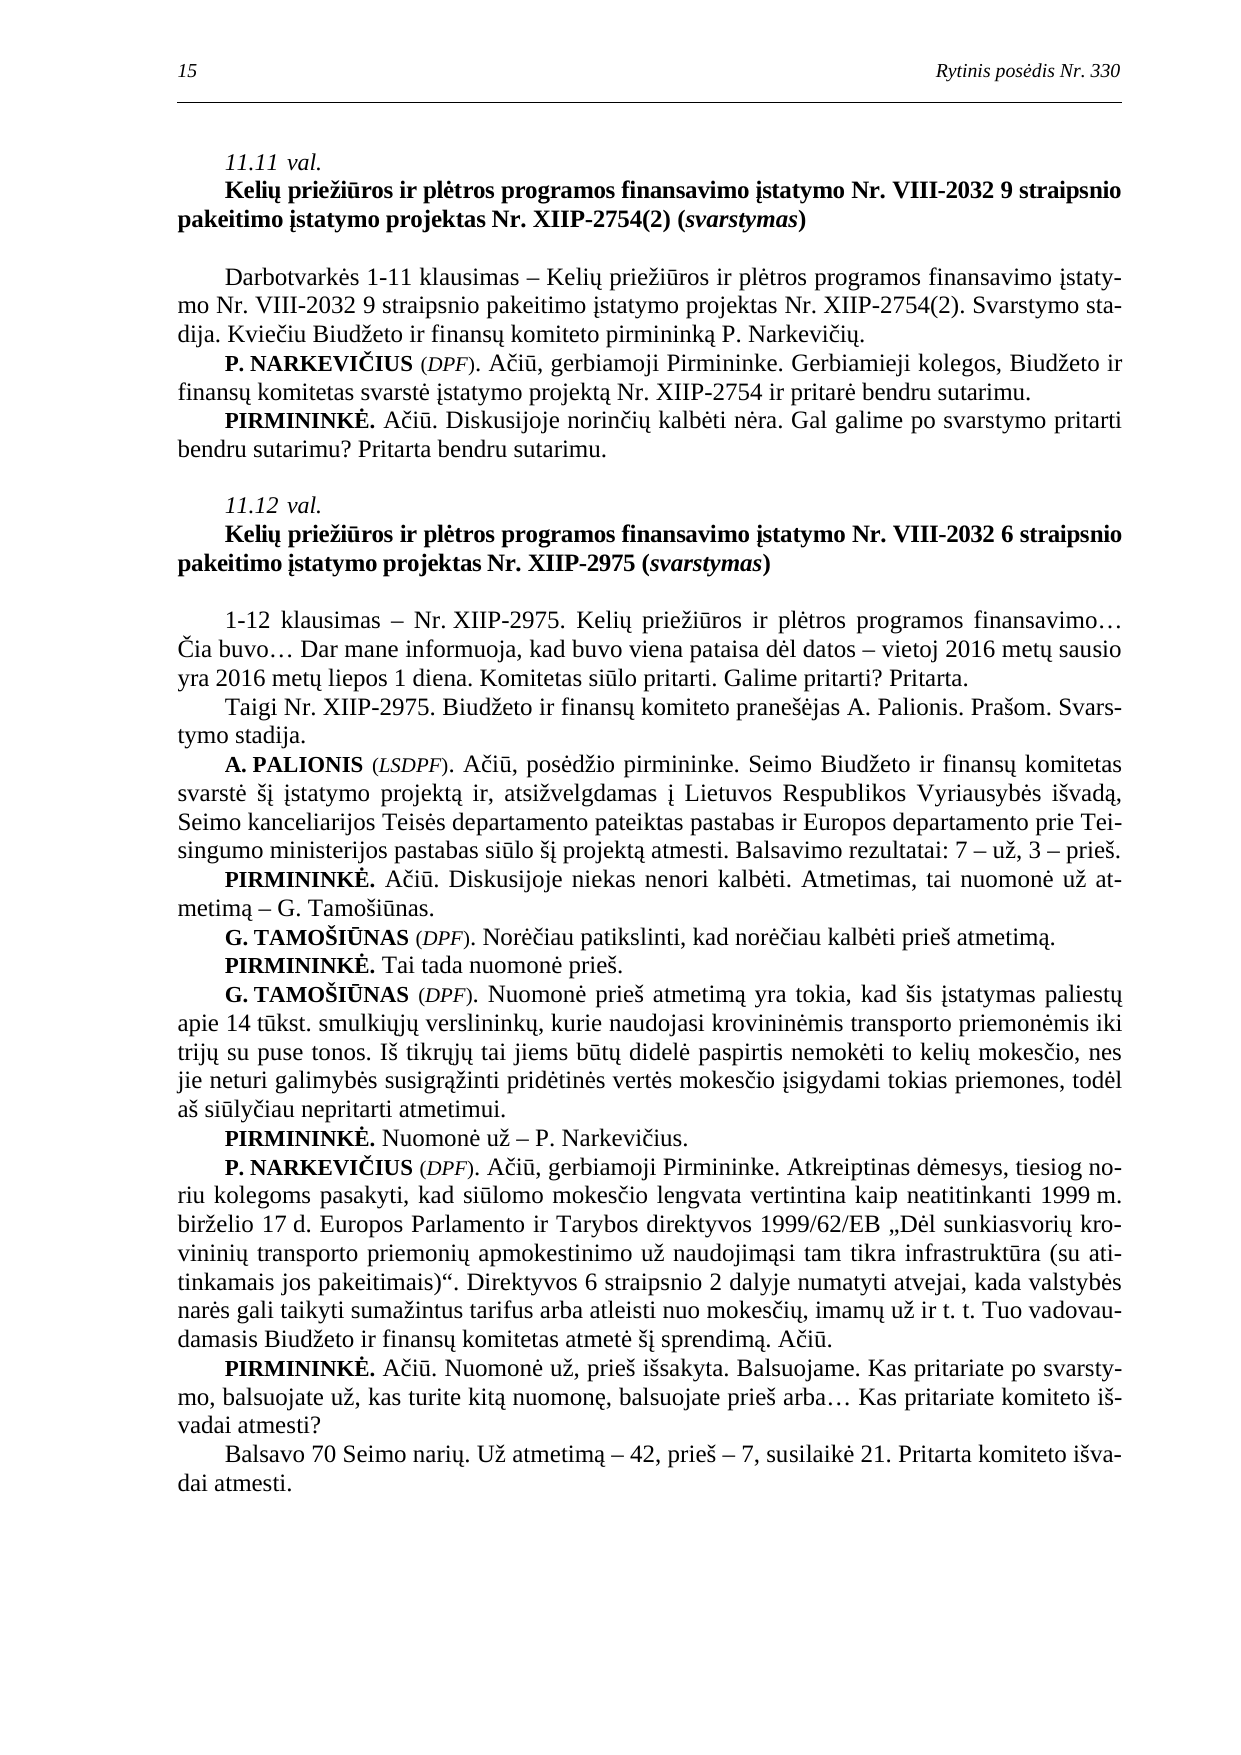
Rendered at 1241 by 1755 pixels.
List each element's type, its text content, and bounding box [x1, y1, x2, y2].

text Ke­lių prie­žiū­ros ir plėt­ros pro­gra­mos fi­nan­sa­vi­mo įsta­ty­mo Nr. VIII-2032 6 straips­nio pa­kei­ti­mo įsta­ty­mo pro­jek­tas Nr. XIIP-2975 (svars­ty­mas) [177, 519, 1122, 577]
text PIRMININKĖ. Nuo­mo­nė už – P. Nar­ke­vi­čius. [177, 1123, 1122, 1152]
text P. NARKEVIČIUS (DPF). Ačiū, ger­bia­mo­ji Pir­mi­nin­ke. Ger­bia­mie­ji ko­le­gos, Biu­dže­to ir fi­nan­sų ko­mi­te­tas svars­tė įsta­ty­mo pro­jek­tą Nr. XIIP-2754 ir pri­ta­rė ben­dru su­ta­ri­mu. [177, 348, 1122, 405]
text G. TAMOŠIŪNAS (DPF). No­rė­čiau pa­tiks­lin­ti, kad no­rė­čiau kal­bė­ti prieš at­me­ti­mą. [177, 922, 1122, 950]
text Tai­gi Nr. XIIP-2975. Biu­dže­to ir fi­nan­sų ko­mi­te­to pra­ne­šė­jas A. Pa­lio­nis. Pra­šom. Svars­ty­mo sta­di­ja. [177, 692, 1122, 749]
text Ke­lių prie­žiū­ros ir plėt­ros pro­gra­mos fi­nan­sa­vi­mo įsta­ty­mo Nr. VIII-2032 9 straips­nio pa­kei­ti­mo įsta­ty­mo pro­jek­tas Nr. XIIP-2754(2) (svars­ty­mas) [177, 175, 1122, 233]
text A. PALIONIS (LSDPF). Ačiū, po­sė­džio pir­mi­nin­ke. Sei­mo Biu­dže­to ir fi­nan­sų ko­mi­te­tas svars­tė šį įsta­ty­mo pro­jek­tą ir, at­si­žvelg­da­mas į Lie­tu­vos Res­pub­li­kos Vy­riau­sy­bės iš­va­dą, Sei­mo kan­ce­lia­ri­jos Tei­sės de­par­ta­men­to pa­teik­tas pa­sta­bas ir Eu­ro­pos de­par­ta­men­to prie Tei­sin­gu­mo mi­nis­te­ri­jos pa­sta­bas siū­lo šį pro­jek­tą at­mes­ti. Bal­sa­vi­mo re­zul­ta­tai: 7 – už, 3 – prieš. [177, 749, 1122, 864]
text P. NARKEVIČIUS (DPF). Ačiū, ger­bia­mo­ji Pir­mi­nin­ke. At­kreip­ti­nas dė­me­sys, tie­siog no­riu ko­le­goms pa­sa­ky­ti, kad siū­lo­mo mo­kes­čio leng­va­ta ver­tin­ti­na kaip ne­ati­tin­kan­ti 1999 m. bir­že­lio 17 d. Eu­ro­pos Par­la­men­to ir Ta­ry­bos di­rek­ty­vos 1999/62/EB „Dėl sun­kias­vo­rių kro­vi­ni­nių trans­por­to prie­mo­nių ap­mo­kes­ti­ni­mo už nau­do­ji­mą­si tam tik­ra in­fra­struk­tū­ra (su ati­tin­ka­mais jos pa­kei­ti­mais)“. Di­rek­ty­vos 6 straips­nio 2 da­ly­je nu­ma­ty­ti at­ve­jai, ka­da vals­ty­bės na­rės ga­li tai­ky­ti su­ma­žin­tus ta­ri­fus ar­ba at­leis­ti nuo mo­kes­čių, ima­mų už ir t. t. Tuo va­do­vau­da­ma­sis Biu­dže­to ir fi­nan­sų ko­mi­te­tas at­me­tė šį spren­di­mą. Ačiū. [177, 1152, 1122, 1353]
text PIRMININKĖ. Ačiū. Nuo­mo­nė už, prieš iš­sa­ky­ta. Bal­suo­ja­me. Kas pri­ta­ria­te po svars­ty­mo, bal­suo­ja­te už, kas tu­ri­te ki­tą nuo­mo­nę, bal­suo­ja­te prieš ar­ba… Kas pri­ta­ria­te ko­mi­te­to iš­va­dai at­mes­ti? [177, 1353, 1122, 1439]
text PIRMININKĖ. Ačiū. Dis­ku­si­jo­je no­rin­čių kal­bė­ti nė­ra. Gal ga­li­me po svars­ty­mo pri­tar­ti ben­dru su­ta­ri­mu? Pri­tar­ta ben­dru su­ta­ri­mu. [177, 405, 1122, 463]
text G. TAMOŠIŪNAS (DPF). Nuo­mo­nė prieš at­me­ti­mą yra to­kia, kad šis įsta­ty­mas pa­lies­tų apie 14 tūkst. smul­kių­jų ver­sli­nin­kų, ku­rie nau­do­ja­si kro­vi­ni­nė­mis trans­por­to prie­mo­nė­mis iki tri­jų su pu­se to­nos. Iš tik­rų­jų tai jiems bū­tų di­de­lė pa­spir­tis ne­mo­kė­ti to ke­lių mo­kes­čio, nes jie ne­tu­ri ga­li­my­bės su­si­grą­žin­ti pri­dė­ti­nės ver­tės mo­kes­čio įsi­gy­da­mi to­kias prie­mo­nes, to­dėl aš siū­ly­čiau ne­pri­tar­ti at­me­ti­mui. [177, 979, 1122, 1123]
text PIRMININKĖ. Ačiū. Dis­ku­si­jo­je nie­kas ne­no­ri kal­bė­ti. At­me­ti­mas, tai nuo­mo­nė už at­me­ti­mą – G. Ta­mo­šiū­nas. [177, 864, 1122, 922]
text PIRMININKĖ. Tai ta­da nuo­mo­nė prieš. [177, 950, 1122, 979]
text Bal­sa­vo 70 Sei­mo na­rių. Už at­me­ti­mą – 42, prieš – 7, su­si­lai­kė 21. Pri­tar­ta ko­mi­te­to iš­va­dai at­mes­ti. [177, 1439, 1122, 1497]
text 1-12 klau­si­mas – Nr. XIIP-2975. Ke­lių prie­žiū­ros ir plėt­ros pro­gra­mos fi­nan­sa­vi­mo… Čia bu­vo… Dar ma­ne in­for­muo­ja, kad bu­vo vie­na pa­tai­sa dėl da­tos – vie­toj 2016 me­tų sau­sio yra 2016 me­tų lie­pos 1 die­na. Ko­mi­te­tas siū­lo pri­tar­ti. Ga­li­me pri­tar­ti? Pri­tar­ta. [177, 605, 1122, 692]
text 11.12 val. [224, 492, 1122, 519]
text 11.11 val. [224, 148, 1122, 175]
text Dar­bo­tvarkės 1-11 klau­si­mas – Ke­lių prie­žiū­ros ir plėt­ros pro­gra­mos fi­nan­sa­vi­mo įsta­ty­mo Nr. VIII-2032 9 straips­nio pa­kei­ti­mo įsta­ty­mo pro­jek­tas Nr. XIIP-2754(2). Svars­ty­mo sta­di­ja. Kvie­čiu Biu­dže­to ir fi­nan­sų ko­mi­te­to pir­mi­nin­ką P. Nar­ke­vi­čių. [177, 262, 1122, 348]
